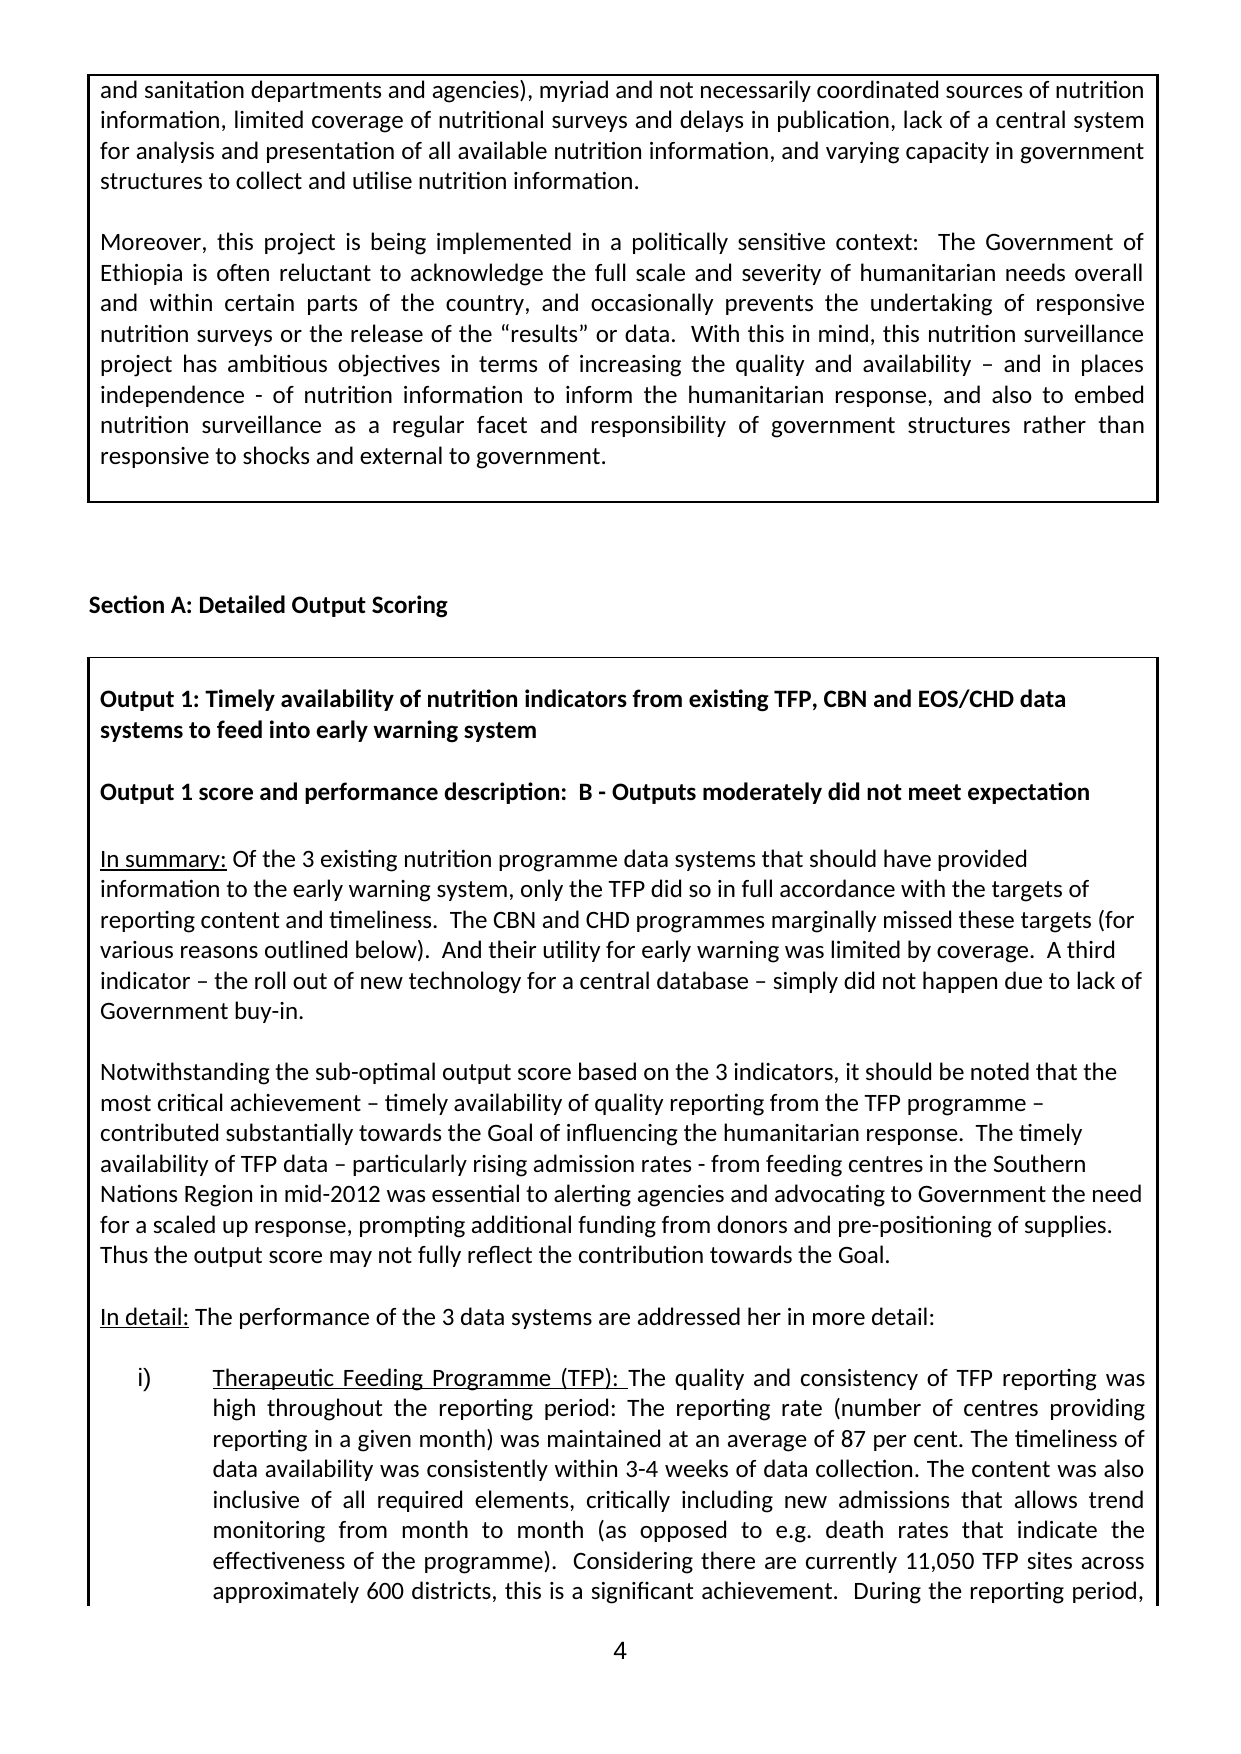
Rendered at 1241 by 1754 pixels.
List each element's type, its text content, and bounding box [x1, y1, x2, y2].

table_cell and sanitation departments and agencies), myriad and not necessarily coordinated sources of nutrition information, limited coverage of nutritional surveys and delays in publication, lack of a central system for analysis and presentation of all available nutrition information, and varying capacity in government structures to collect and utilise nutrition information. Moreover, this project is being implemented in a politically sensitive context: The Government of Ethiopia is often reluctant to acknowledge the full scale and severity of humanitarian needs overall and within certain parts of the country, and occasionally prevents the undertaking of responsive nutrition surveys or the release of the “results” or data. With this in mind, this nutrition surveillance project has ambitious objectives in terms of increasing the quality and availability – and in places independence - of nutrition information to inform the humanitarian response, and also to embed nutrition surveillance as a regular facet and responsibility of government structures rather than responsive to shocks and external to government. [90, 76, 1156, 501]
table_cell Output 1 score and performance description: B - Outputs moderately did not meet expectation In summary: Of the 3 existing nutrition programme data systems that should have provided information to the early warning system, only the TFP did so in full accordance with the targets of reporting content and timeliness. The CBN and CHD programmes marginally missed these targets (for various reasons outlined below). And their utility for early warning was limited by coverage. A third indicator – the roll out of new technology for a central database – simply did not happen due to lack of Government buy-in. Notwithstanding the sub-optimal output score based on the 3 indicators, it should be noted that the most critical achievement – timely availability of quality reporting from the TFP programme – contributed substantially towards the Goal of influencing the humanitarian response. The timely availability of TFP data – particularly rising admission rates - from feeding centres in the Southern Nations Region in mid-2012 was essential to alerting agencies and advocating to Government the need for a scaled up response, prompting additional funding from donors and pre-positioning of supplies. Thus the output score may not fully reflect the contribution towards the Goal. In detail: The performance of the 3 data systems are addressed her in more detail: Therapeutic Feeding Programme (TFP): The quality and consistency of TFP reporting was high throughout the reporting period: The reporting rate (number of centres providing reporting in a given month) was maintained at an average of 87 per cent. The timeliness of data availability was consistently within 3-4 weeks of data collection. The content was also inclusive of all required elements, critically including new admissions that allows trend monitoring from month to month (as opposed to e.g. death rates that indicate the effectiveness of the programme). Considering there are currently 11,050 TFP sites across approximately 600 districts, this is a significant achievement. During the reporting period, [90, 751, 1156, 1606]
table_header Output 1: Timely availability of nutrition indicators from existing TFP, CBN and EOS/CHD data systems to feed into early warning system [90, 658, 1156, 751]
subtitle Section A: Detailed Output Scoring [89, 589, 1152, 620]
